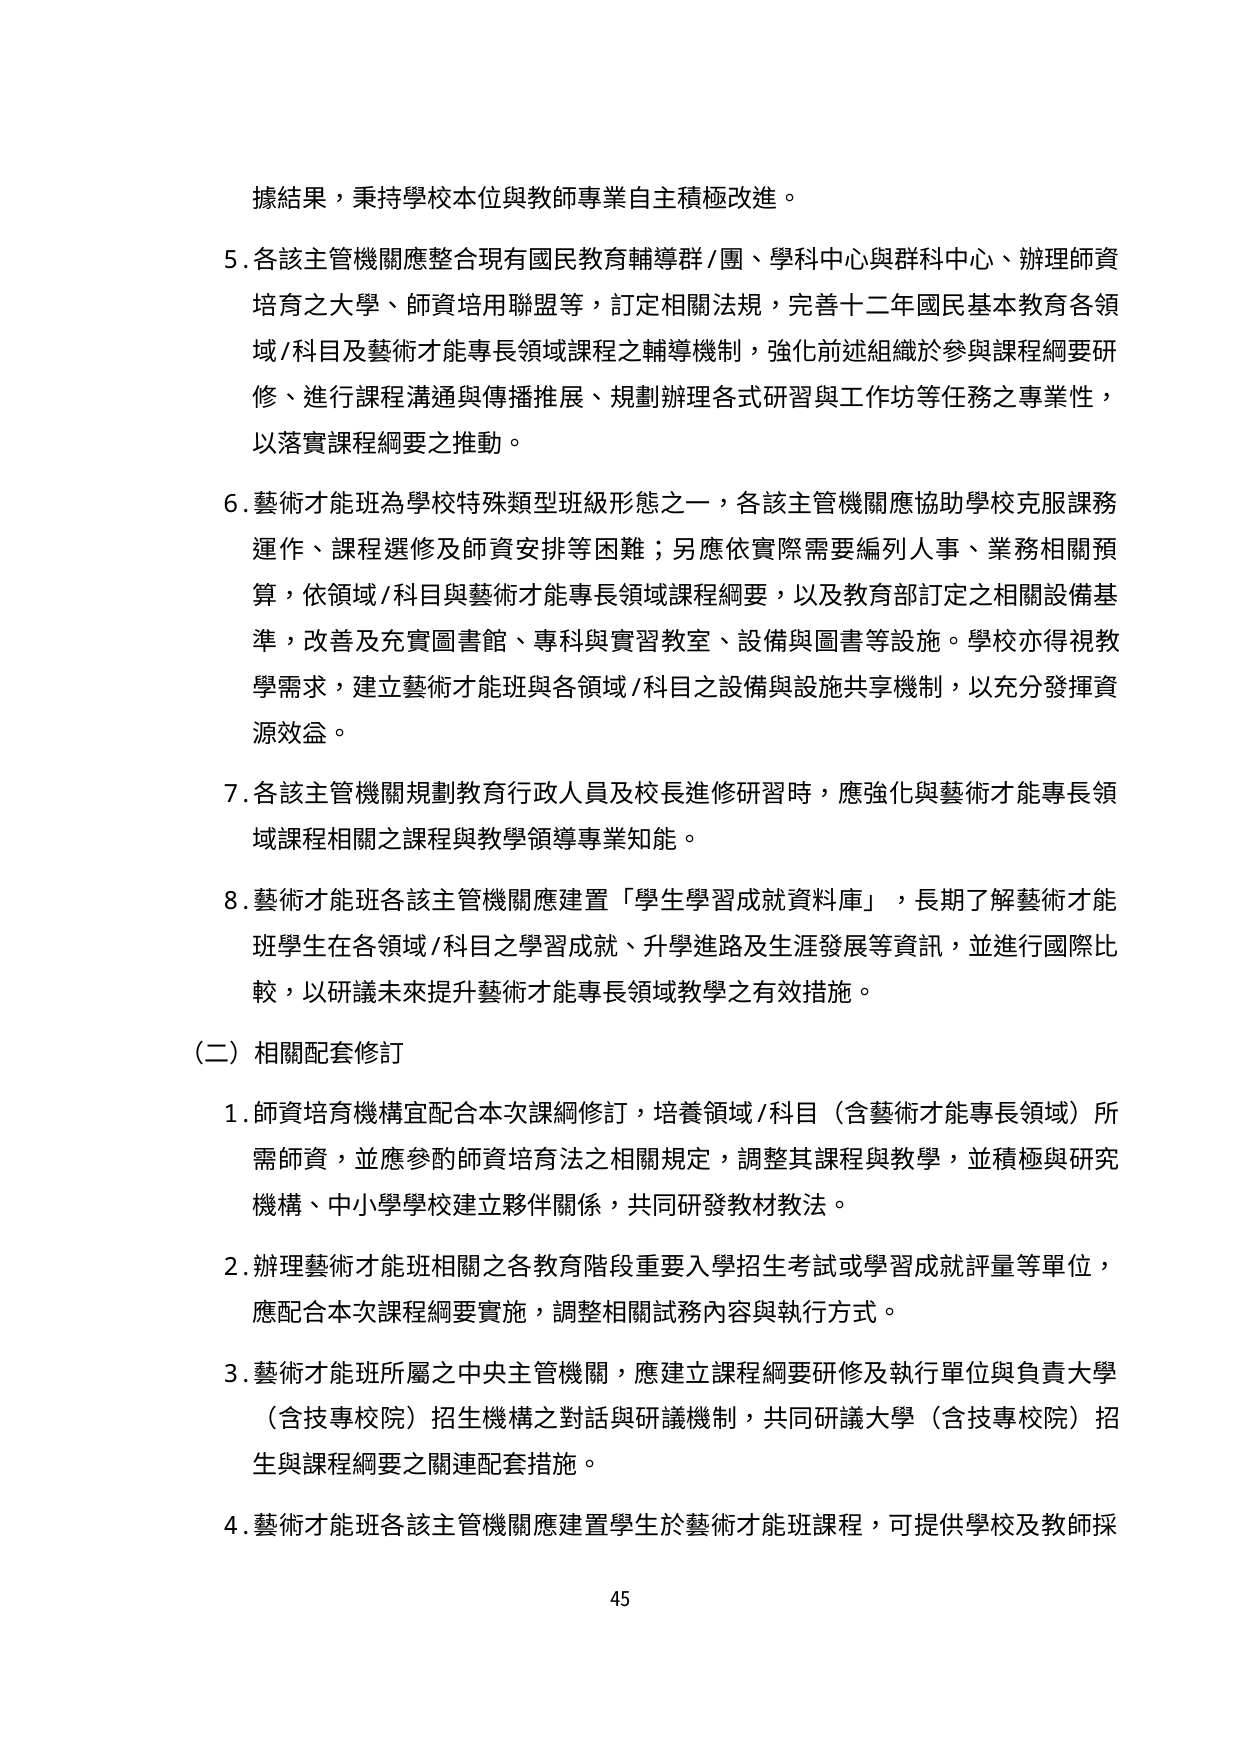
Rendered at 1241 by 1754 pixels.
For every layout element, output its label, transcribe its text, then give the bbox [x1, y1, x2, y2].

text 8.藝術才能班各該主管機關應建置「學生學習成就資料庫」，長期了解藝術才能班學生在各領域/科目之學習成就、升學進路及生涯發展等資訊，並進行國際比較，以研議未來提升藝術才能專長領域教學之有效措施。 [223, 873, 1120, 1010]
text 1.師資培育機構宜配合本次課綱修訂，培養領域/科目（含藝術才能專長領域）所需師資，並應參酌師資培育法之相關規定，調整其課程與教學，並積極與研究機構、中小學學校建立夥伴關係，共同研發教材教法。 [223, 1086, 1120, 1224]
text 7.各該主管機關規劃教育行政人員及校長進修研習時，應強化與藝術才能專長領域課程相關之課程與教學領導專業知能。 [223, 766, 1120, 858]
text （二）相關配套修訂 [179, 1025, 1120, 1071]
text 5.各該主管機關應整合現有國民教育輔導群/團、學科中心與群科中心、辦理師資培育之大學、師資培用聯盟等，訂定相關法規，完善十二年國民基本教育各領域/科目及藝術才能專長領域課程之輔導機制，強化前述組織於參與課程綱要研修、進行課程溝通與傳播推展、規劃辦理各式研習與工作坊等任務之專業性，以落實課程綱要之推動。 [223, 232, 1120, 461]
text 3.藝術才能班所屬之中央主管機關，應建立課程綱要研修及執行單位與負責大學（含技專校院）招生機構之對話與研議機制，共同研議大學（含技專校院）招生與課程綱要之關連配套措施。 [223, 1345, 1120, 1483]
text 據結果，秉持學校本位與教師專業自主積極改進。 [223, 171, 1120, 217]
text 2.辦理藝術才能班相關之各教育階段重要入學招生考試或學習成就評量等單位，應配合本次課程綱要實施，調整相關試務內容與執行方式。 [223, 1239, 1120, 1330]
text 6.藝術才能班為學校特殊類型班級形態之一，各該主管機關應協助學校克服課務運作、課程選修及師資安排等困難；另應依實際需要編列人事、業務相關預算，依領域/科目與藝術才能專長領域課程綱要，以及教育部訂定之相關設備基準，改善及充實圖書館、專科與實習教室、設備與圖書等設施。學校亦得視教學需求，建立藝術才能班與各領域/科目之設備與設施共享機制，以充分發揮資源效益。 [223, 476, 1120, 751]
text 4.藝術才能班各該主管機關應建置學生於藝術才能班課程，可提供學校及教師採 [223, 1498, 1120, 1544]
